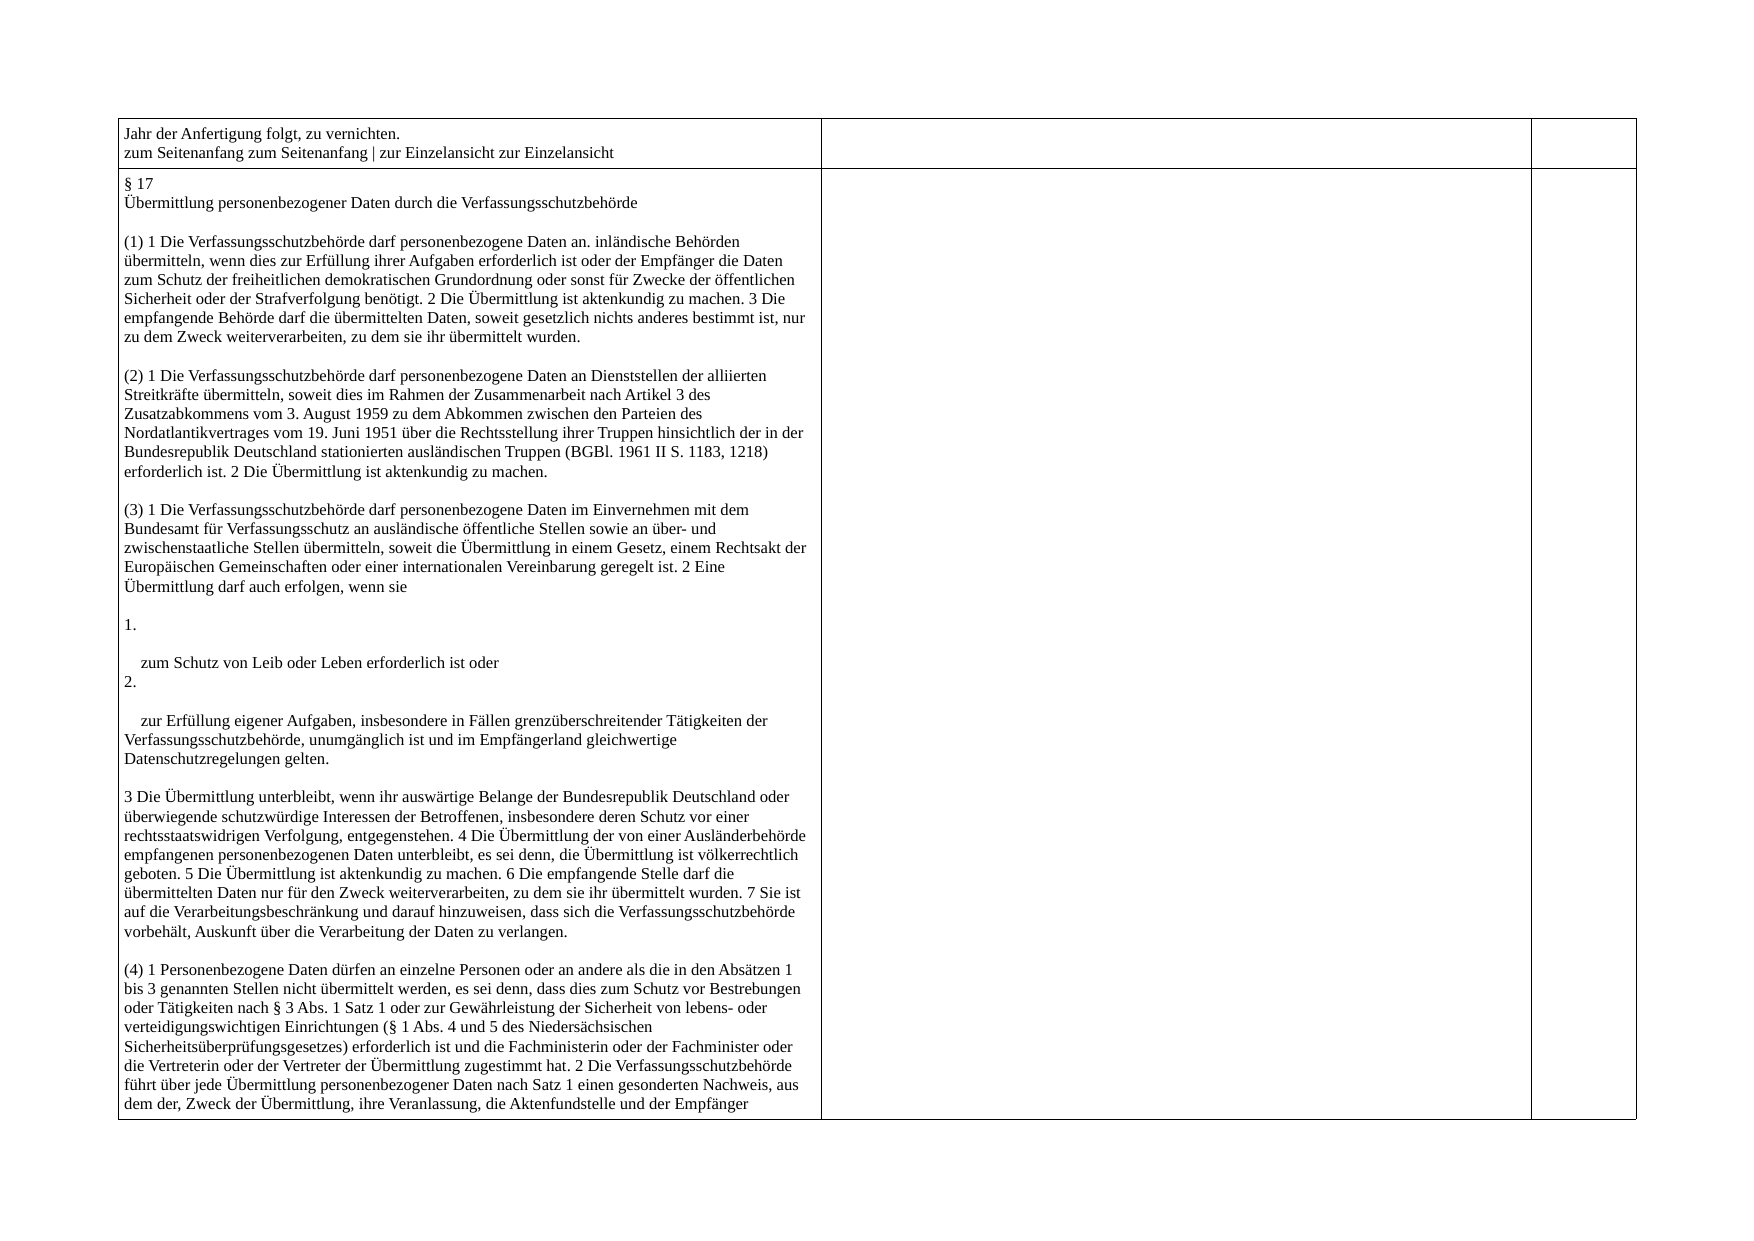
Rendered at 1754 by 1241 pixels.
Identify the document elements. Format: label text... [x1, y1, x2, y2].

table_cell [822, 169, 1531, 1119]
table_cell § 17 Übermittlung personenbezogener Daten durch die Verfassungsschutzbehörde (1) 1 Die Verfassungsschutzbehörde darf personenbezogene Daten an. inländische Behörden übermitteln, wenn dies zur Erfüllung ihrer Aufgaben erforderlich ist oder der Empfänger die Daten zum Schutz der freiheitlichen demokratischen Grundordnung oder sonst für Zwecke der öffentlichen Sicherheit oder der Strafverfolgung benötigt. 2 Die Übermittlung ist aktenkundig zu machen. 3 Die empfangende Behörde darf die übermittelten Daten, soweit gesetzlich nichts anderes bestimmt ist, nur zu dem Zweck weiterverarbeiten, zu dem sie ihr übermittelt wurden. (2) 1 Die Verfassungsschutzbehörde darf personenbezogene Daten an Dienststellen der alliierten Streitkräfte übermitteln, soweit dies im Rahmen der Zusammenarbeit nach Artikel 3 des Zusatzabkommens vom 3. August 1959 zu dem Abkommen zwischen den Parteien des Nordatlantikvertrages vom 19. Juni 1951 über die Rechtsstellung ihrer Truppen hinsichtlich der in der Bundesrepublik Deutschland stationierten ausländischen Truppen (BGBl. 1961 II S. 1183, 1218) erforderlich ist. 2 Die Übermittlung ist aktenkundig zu machen. (3) 1 Die Verfassungsschutzbehörde darf personenbezogene Daten im Einvernehmen mit dem Bundesamt für Verfassungsschutz an ausländische öffentliche Stellen sowie an über- und zwischenstaatliche Stellen übermitteln, soweit die Übermittlung in einem Gesetz, einem Rechtsakt der Europäischen Gemeinschaften oder einer internationalen Vereinbarung geregelt ist. 2 Eine Übermittlung darf auch erfolgen, wenn sie 1. zum Schutz von Leib oder Leben erforderlich ist oder 2. zur Erfüllung eigener Aufgaben, insbesondere in Fällen grenzüberschreitender Tätigkeiten der Verfassungsschutzbehörde, unumgänglich ist und im Empfängerland gleichwertige Datenschutzregelungen gelten. 3 Die Übermittlung unterbleibt, wenn ihr auswärtige Belange der Bundesrepublik Deutschland oder überwiegende schutzwürdige Interessen der Betroffenen, insbesondere deren Schutz vor einer rechtsstaatswidrigen Verfolgung, entgegenstehen. 4 Die Übermittlung der von einer Ausländerbehörde empfangenen personenbezogenen Daten unterbleibt, es sei denn, die Übermittlung ist völkerrechtlich geboten. 5 Die Übermittlung ist aktenkundig zu machen. 6 Die empfangende Stelle darf die übermittelten Daten nur für den Zweck weiterverarbeiten, zu dem sie ihr übermittelt wurden. 7 Sie ist auf die Verarbeitungsbeschränkung und darauf hinzuweisen, dass sich die Verfassungsschutzbehörde vorbehält, Auskunft über die Verarbeitung der Daten zu verlangen. (4) 1 Personenbezogene Daten dürfen an einzelne Personen oder an andere als die in den Absätzen 1 bis 3 genannten Stellen nicht übermittelt werden, es sei denn, dass dies zum Schutz vor Bestrebungen oder Tätigkeiten nach § 3 Abs. 1 Satz 1 oder zur Gewährleistung der Sicherheit von lebens- oder verteidigungswichtigen Einrichtungen (§ 1 Abs. 4 und 5 des Niedersächsischen Sicherheitsüberprüfungsgesetzes) erforderlich ist und die Fachministerin oder der Fachminister oder die Vertreterin oder der Vertreter der Übermittlung zugestimmt hat. 2 Die Verfassungsschutzbehörde führt über jede Übermittlung personenbezogener Daten nach Satz 1 einen gesonderten Nachweis, aus dem der, Zweck der Übermittlung, ihre Veranlassung, die Aktenfundstelle und der Empfänger [119, 169, 821, 1119]
table_cell [1532, 119, 1636, 168]
table_cell [1532, 169, 1636, 1119]
table_cell Jahr der Anfertigung folgt, zu vernichten. zum Seitenanfang zum Seitenanfang | zur Einzelansicht zur Einzelansicht [119, 119, 821, 168]
table_cell [822, 119, 1531, 168]
